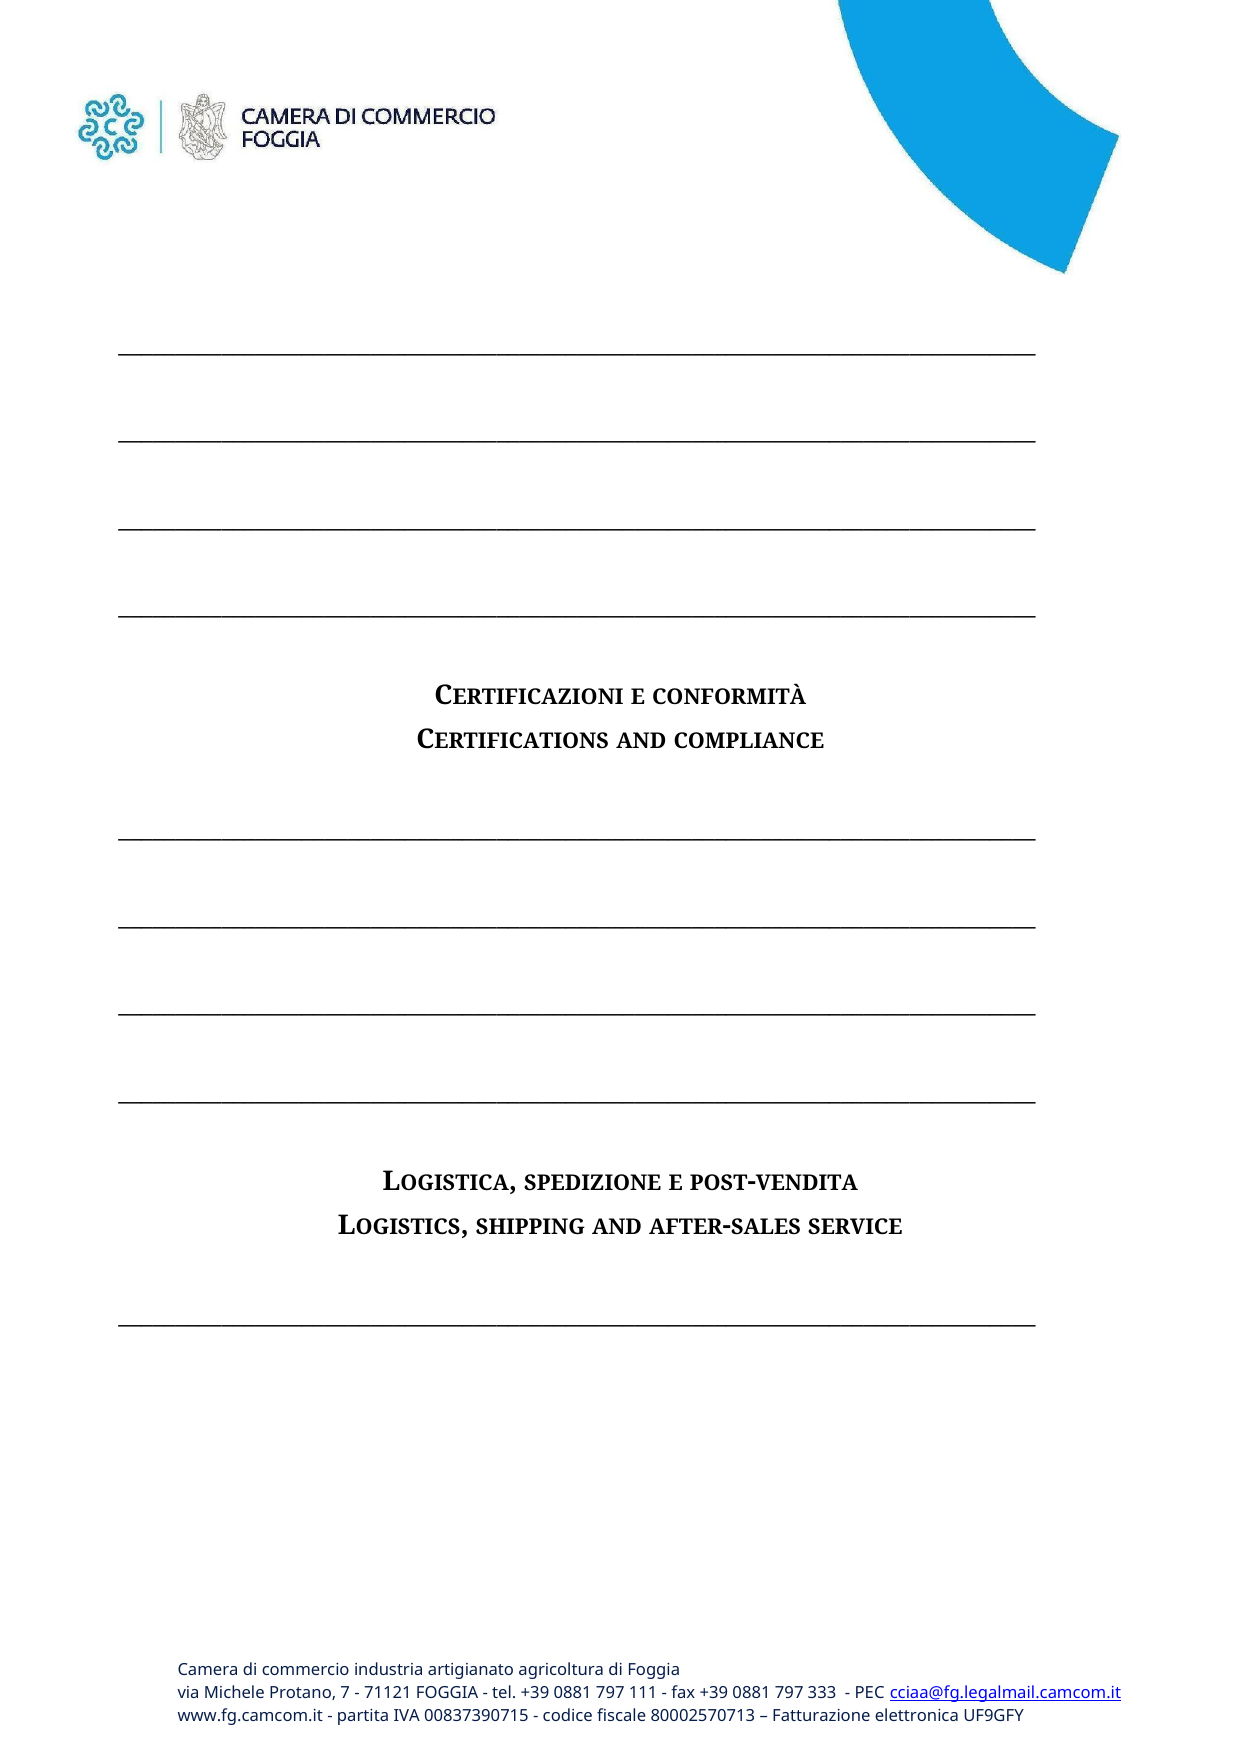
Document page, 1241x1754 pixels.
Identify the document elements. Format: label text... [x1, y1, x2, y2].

text Certificazioni e conformità [118, 676, 1122, 712]
text ________________________________________________________________________________ [118, 1296, 1122, 1330]
text ________________________________________________________________________________ [118, 413, 1122, 447]
text ________________________________________________________________________________ [118, 588, 1122, 622]
text Logistica, spedizione e post-vendita [118, 1161, 1122, 1198]
text ________________________________________________________________________________ [118, 898, 1122, 932]
text ________________________________________________________________________________ [118, 325, 1122, 359]
text Certifications and compliance [118, 720, 1122, 757]
text ________________________________________________________________________________ [118, 500, 1122, 534]
text ________________________________________________________________________________ [118, 1073, 1122, 1108]
text ________________________________________________________________________________ [118, 986, 1122, 1020]
picture [1, 0, 1224, 275]
text Logistics, shipping and after-sales service [118, 1205, 1122, 1242]
text ________________________________________________________________________________ [118, 811, 1122, 845]
